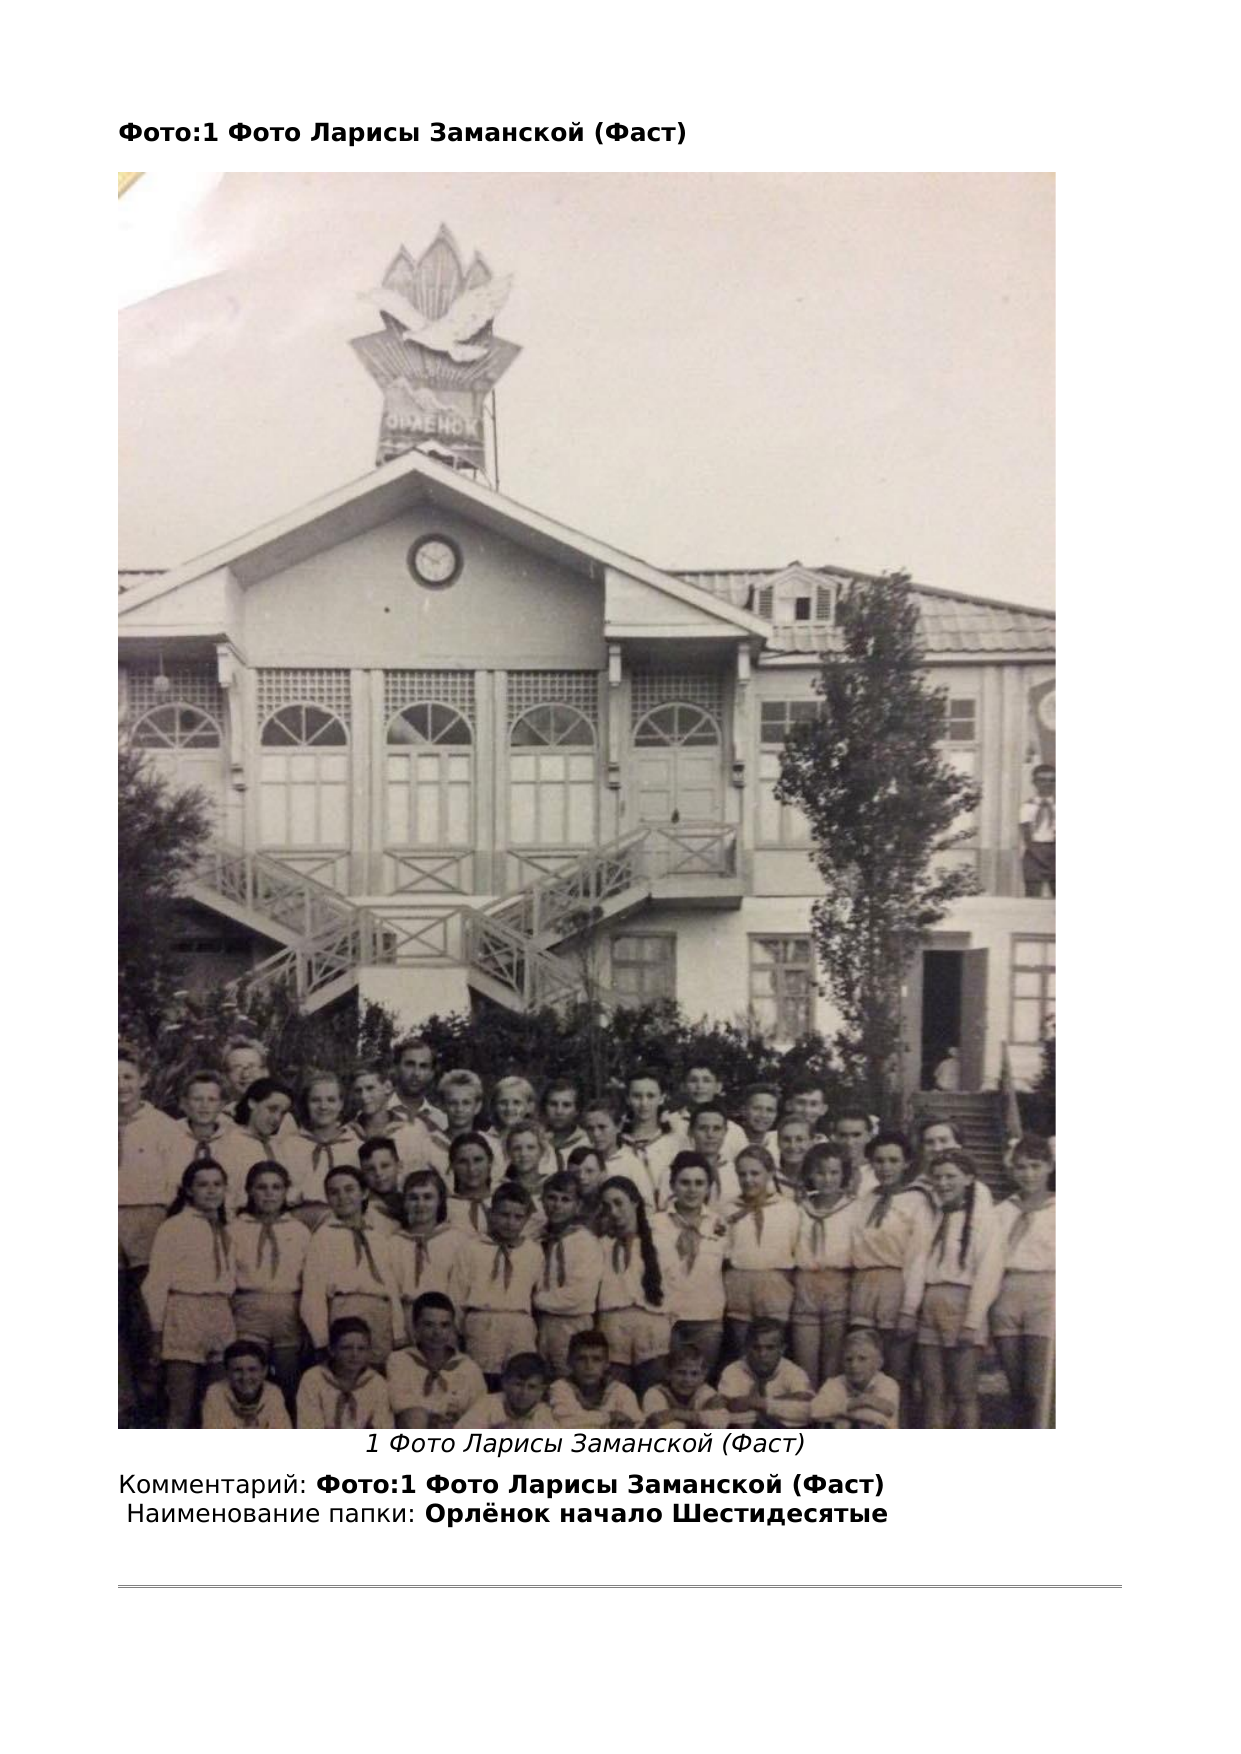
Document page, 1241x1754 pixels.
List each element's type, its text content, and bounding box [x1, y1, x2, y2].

text Комментарий: Фото:1 Фото Ларисы Заманской (Фаст) Наименование папки: Орлёнок начало Шестидесятые [118, 1471, 1122, 1558]
subtitle Фото:1 Фото Ларисы Заманской (Фаст) [118, 118, 1122, 147]
text 1 Фото Ларисы Заманской (Фаст) [118, 1429, 1056, 1458]
picture [118, 172, 1056, 1429]
